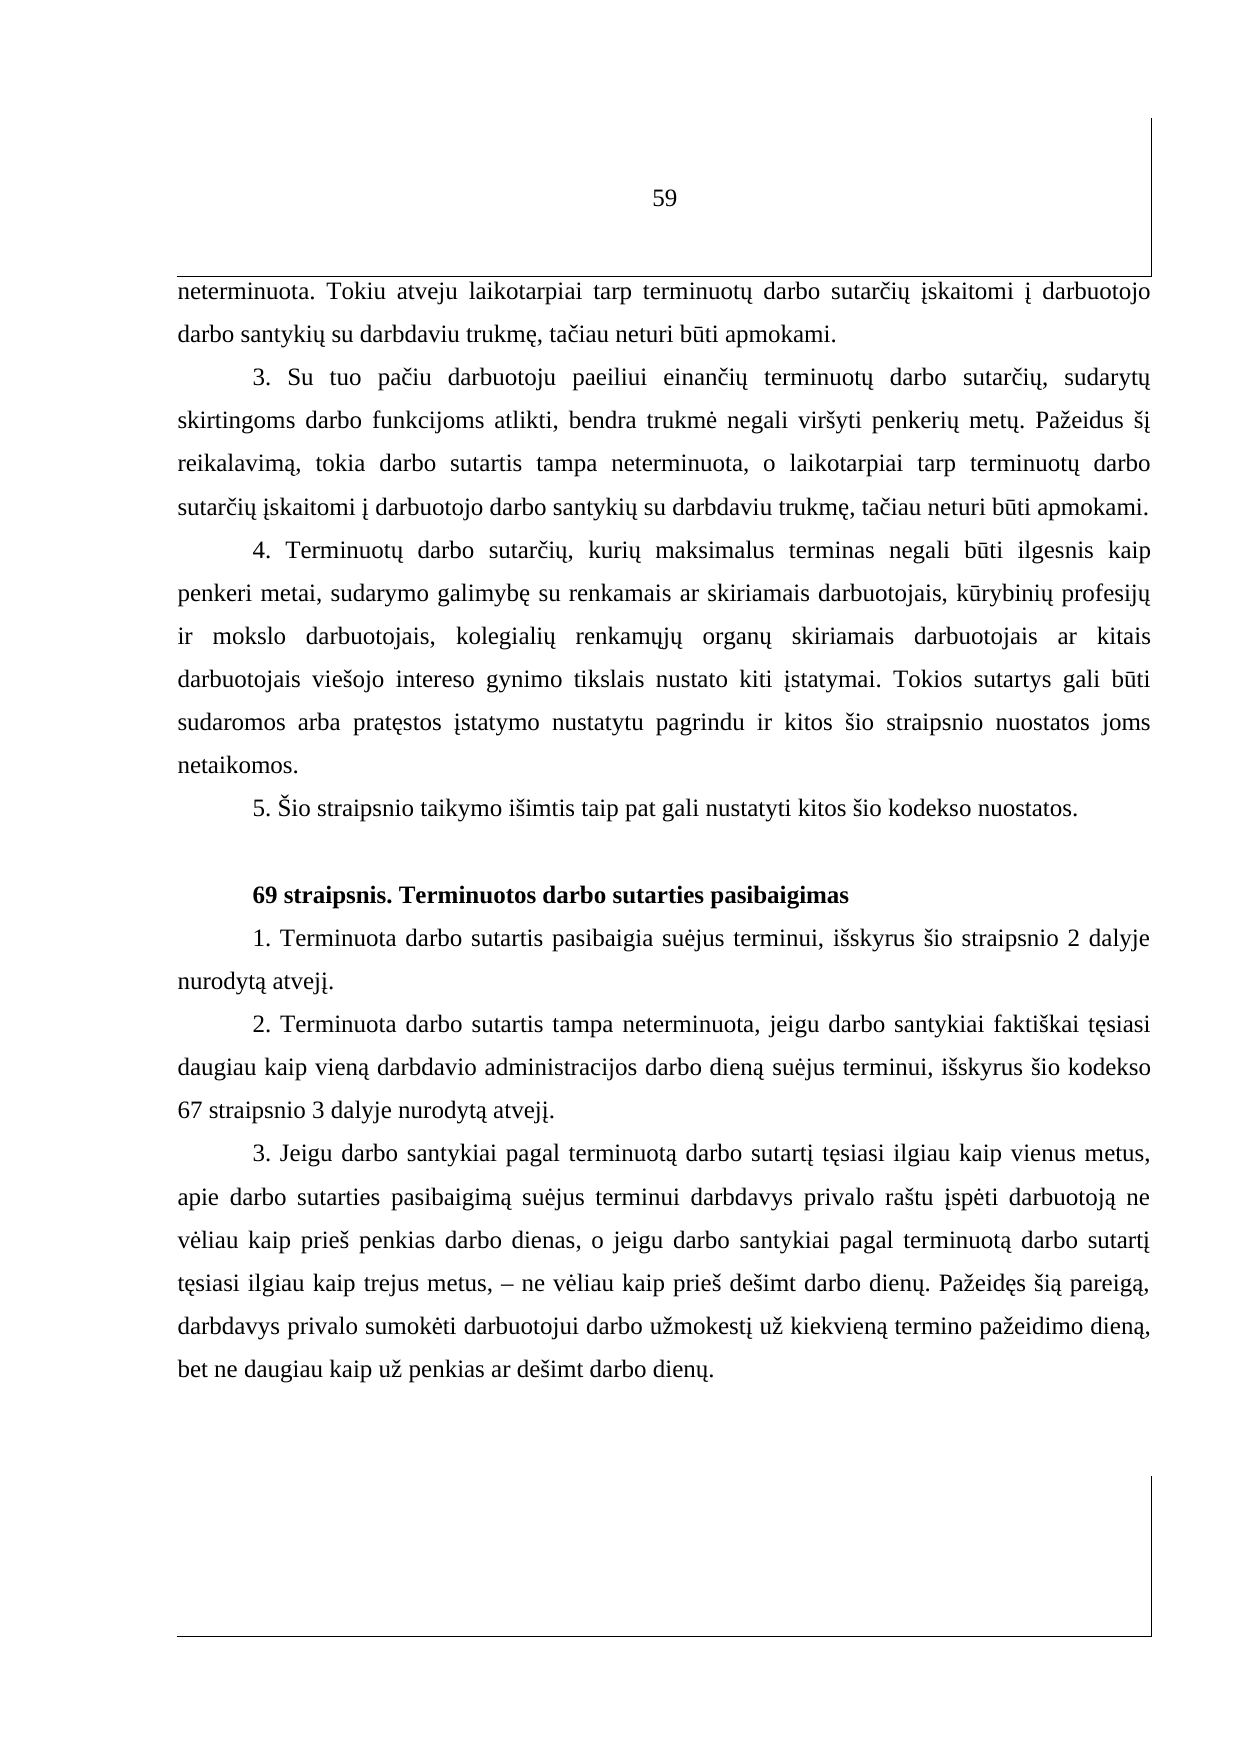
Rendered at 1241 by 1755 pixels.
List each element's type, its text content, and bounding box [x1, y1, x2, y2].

text 1. Terminuota darbo sutartis pasibaigia suėjus terminui, išskyrus šio straipsnio 2 dalyje nurodytą atvejį. [177, 923, 1152, 995]
text neterminuota. Tokiu atveju laikotarpiai tarp terminuotų darbo sutarčių įskaitomi į darbuotojo darbo santykių su darbdaviu trukmę, tačiau neturi būti apmokami. [177, 276, 1152, 348]
text 3. Su tuo pačiu darbuotoju paeiliui einančių terminuotų darbo sutarčių, sudarytų skirtingoms darbo funkcijoms atlikti, bendra trukmė negali viršyti penkerių metų. Pažeidus šį reikalavimą, tokia darbo sutartis tampa neterminuota, o laikotarpiai tarp terminuotų darbo sutarčių įskaitomi į darbuotojo darbo santykių su darbdaviu trukmę, tačiau neturi būti apmokami. [177, 362, 1152, 520]
text 3. Jeigu darbo santykiai pagal terminuotą darbo sutartį tęsiasi ilgiau kaip vienus metus, apie darbo sutarties pasibaigimą suėjus terminui darbdavys privalo raštu įspėti darbuotoją ne vėliau kaip prieš penkias darbo dienas, o jeigu darbo santykiai pagal terminuotą darbo sutartį tęsiasi ilgiau kaip trejus metus, – ne vėliau kaip prieš dešimt darbo dienų. Pažeidęs šią pareigą, darbdavys privalo sumokėti darbuotojui darbo užmokestį už kiekvieną termino pažeidimo dieną, bet ne daugiau kaip už penkias ar dešimt darbo dienų. [177, 1138, 1152, 1383]
text 4. Terminuotų darbo sutarčių, kurių maksimalus terminas negali būti ilgesnis kaip penkeri metai, sudarymo galimybę su renkamais ar skiriamais darbuotojais, kūrybinių profesijų ir mokslo darbuotojais, kolegialių renkamųjų organų skiriamais darbuotojais ar kitais darbuotojais viešojo intereso gynimo tikslais nustato kiti įstatymai. Tokios sutartys gali būti sudaromos arba pratęstos įstatymo nustatytu pagrindu ir kitos šio straipsnio nuostatos joms netaikomos. [177, 535, 1152, 779]
text 2. Terminuota darbo sutartis tampa neterminuota, jeigu darbo santykiai faktiškai tęsiasi daugiau kaip vieną darbdavio administracijos darbo dieną suėjus terminui, išskyrus šio kodekso 67 straipsnio 3 dalyje nurodytą atvejį. [177, 1009, 1152, 1124]
text 69 straipsnis. Terminuotos darbo sutarties pasibaigimas [177, 880, 1152, 908]
text 5. Šio straipsnio taikymo išimtis taip pat gali nustatyti kitos šio kodekso nuostatos. [177, 793, 1152, 822]
